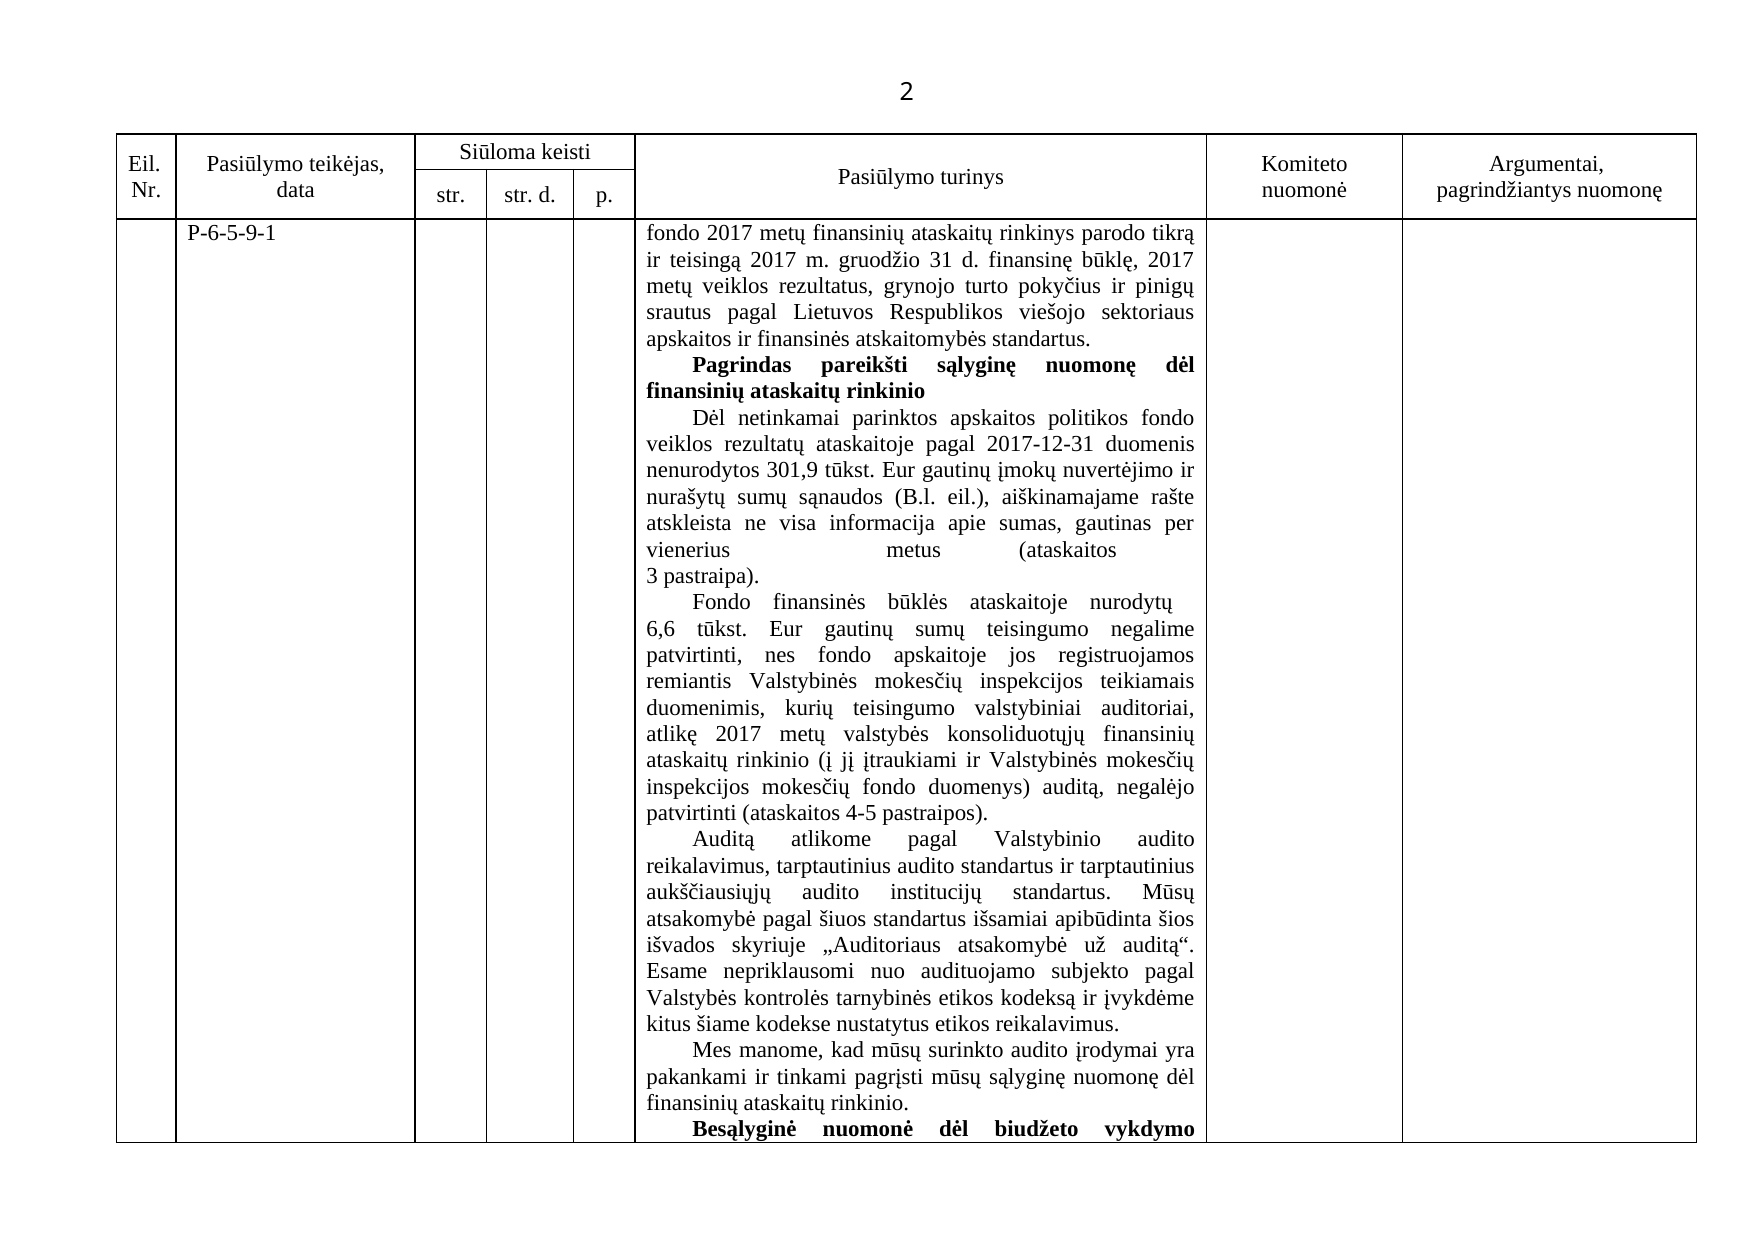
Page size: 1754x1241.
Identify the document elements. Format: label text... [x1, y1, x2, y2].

table_cell [1207, 220, 1402, 1142]
table_header Eil. Nr. [117, 135, 175, 218]
table_cell [1403, 220, 1696, 1142]
table_cell [416, 220, 486, 1142]
table_cell P-6-5-9-1 [177, 220, 414, 1142]
table_cell p. [574, 170, 634, 218]
table_header Pasiūlymo teikėjas, data [177, 135, 414, 218]
table_header Pasiūlymo turinys [636, 135, 1206, 218]
table_cell [117, 220, 175, 1142]
table_cell str. [416, 170, 486, 218]
table_cell [487, 220, 573, 1142]
table_cell [574, 220, 634, 1142]
table_cell str. d. [487, 170, 573, 218]
table_header Argumentai, pagrindžiantys nuomonę [1403, 135, 1696, 218]
table_header Siūloma keisti [416, 135, 634, 169]
table_cell fondo 2017 metų finansinių ataskaitų rinkinys parodo tikrą ir teisingą 2017 m. gruodžio 31 d. finansinę būklę, 2017 metų veiklos rezultatus, grynojo turto pokyčius ir pinigų srautus pagal Lietuvos Respublikos viešojo sektoriaus apskaitos ir finansinės atskaitomybės standartus. Pagrindas pareikšti sąlyginę nuomonę dėl finansinių ataskaitų rinkinio Dėl netinkamai parinktos apskaitos politikos fondo veiklos rezultatų ataskaitoje pagal 2017-12-31 duomenis nenurodytos 301,9 tūkst. Eur gautinų įmokų nuvertėjimo ir nurašytų sumų sąnaudos (B.l. eil.), aiškinamajame rašte atskleista ne visa informacija apie sumas, gautinas per vienerius metus (ataskaitos 3 pastraipa). Fondo finansinės būklės ataskaitoje nurodytų 6,6 tūkst. Eur gautinų sumų teisingumo negalime patvirtinti, nes fondo apskaitoje jos registruojamos remiantis Valstybinės mokesčių inspekcijos teikiamais duomenimis, kurių teisingumo valstybiniai auditoriai, atlikę 2017 metų valstybės konsoliduotųjų finansinių ataskaitų rinkinio (į jį įtraukiami ir Valstybinės mokesčių inspekcijos mokesčių fondo duomenys) auditą, negalėjo patvirtinti (ataskaitos 4-5 pastraipos). Auditą atlikome pagal Valstybinio audito reikalavimus, tarptautinius audito standartus ir tarptautinius aukščiausiųjų audito institucijų standartus. Mūsų atsakomybė pagal šiuos standartus išsamiai apibūdinta šios išvados skyriuje „Auditoriaus atsakomybė už auditą“. Esame nepriklausomi nuo audituojamo subjekto pagal Valstybės kontrolės tarnybinės etikos kodeksą ir įvykdėme kitus šiame kodekse nustatytus etikos reikalavimus. Mes manome, kad mūsų surinkto audito įrodymai yra pakankami ir tinkami pagrįsti mūsų sąlyginę nuomonę dėl finansinių ataskaitų rinkinio. Besąlyginė nuomonė dėl biudžeto vykdymo [636, 220, 1206, 1142]
table_header Komiteto nuomonė [1207, 135, 1402, 218]
